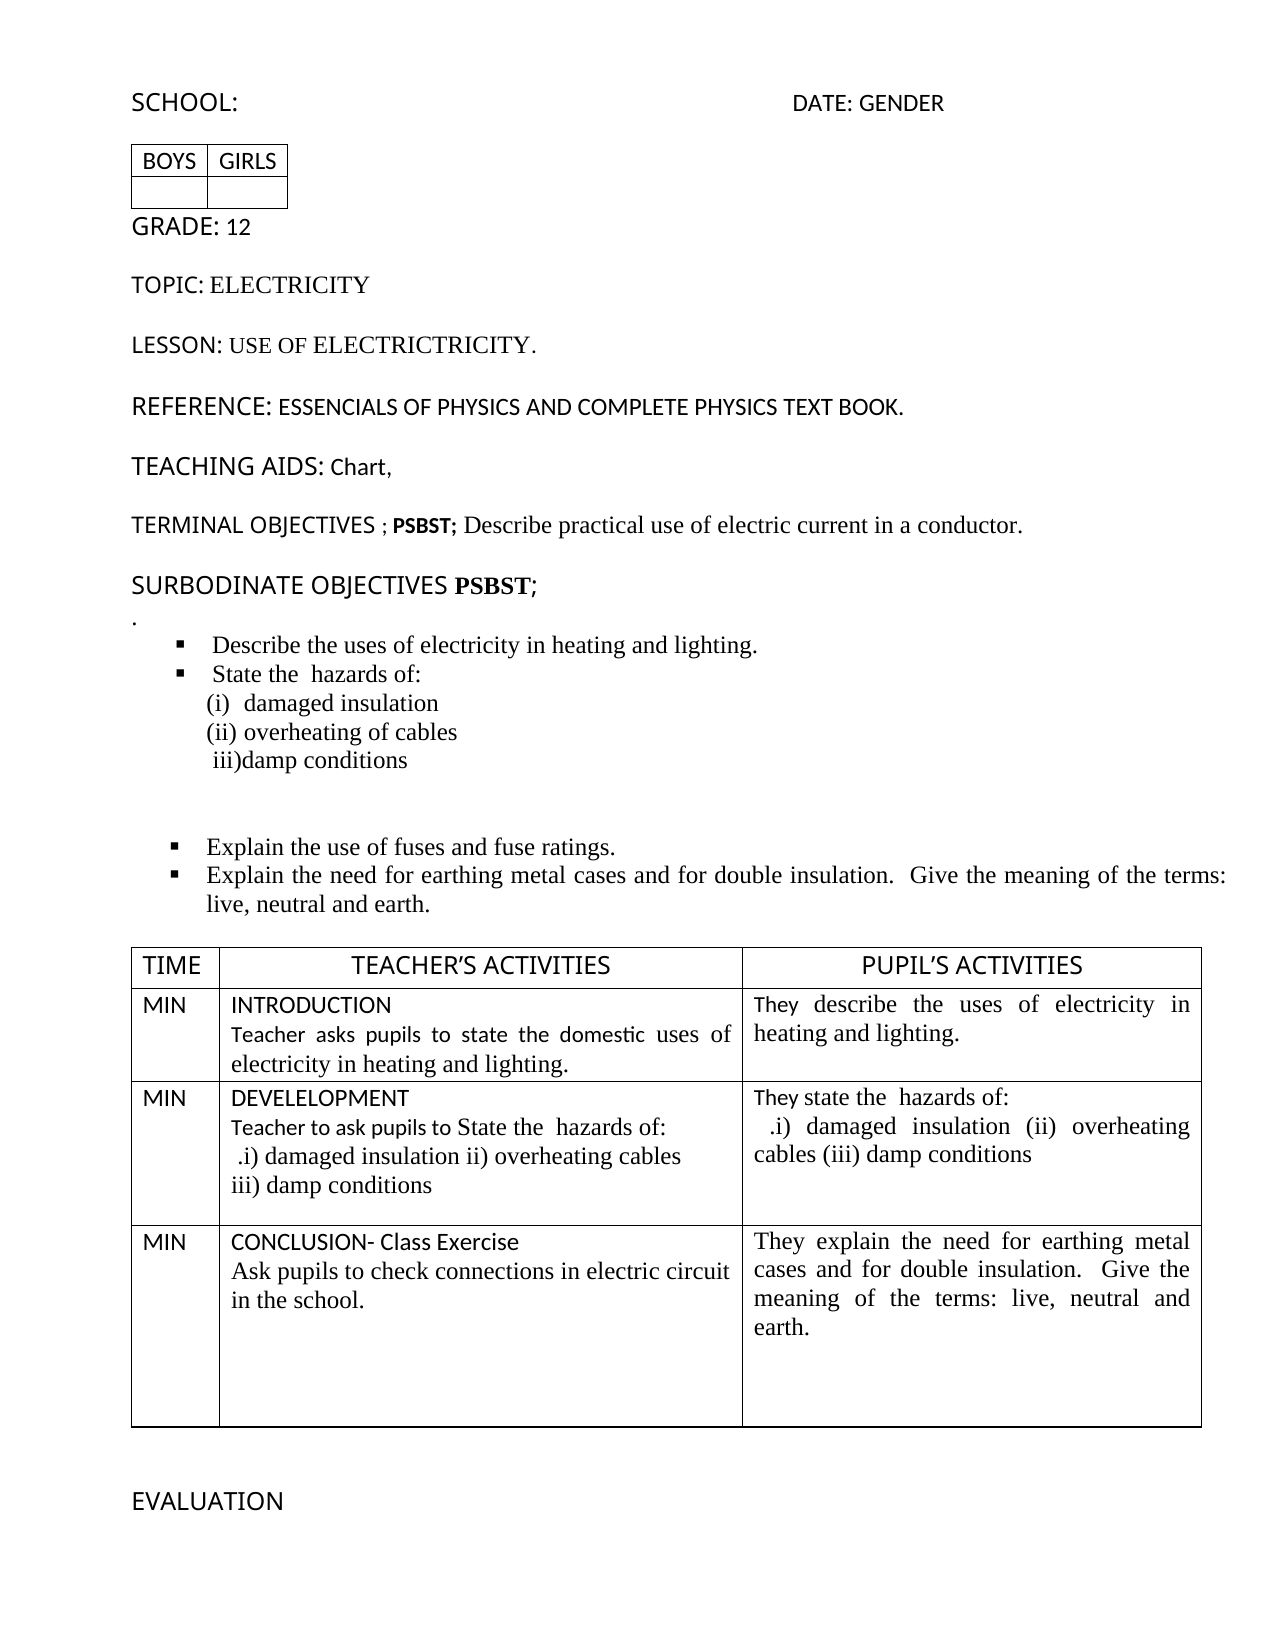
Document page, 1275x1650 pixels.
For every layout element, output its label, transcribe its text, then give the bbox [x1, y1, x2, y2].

table_cell MIN [132, 1082, 219, 1225]
table_cell They explain the need for earthing metal cases and for double insulation. Give the meaning of the terms: live, neutral and earth. [743, 1226, 1201, 1426]
list Explain the need for earthing metal cases and for double insulation. Give the meaning of the terms: live, neutral and earth. [169, 861, 1228, 918]
list Describe the uses of electricity in heating and lighting. [174, 631, 1228, 659]
table_cell [132, 177, 207, 207]
text SCHOOL: DATE: GENDER [131, 84, 1228, 118]
table_header PUPIL’S ACTIVITIES [743, 948, 1201, 988]
table_cell They state the hazards of: .i) damaged insulation (ii) overheating cables (iii) damp conditions [743, 1082, 1201, 1225]
text REFERENCE: ESSENCIALS OF PHYSICS AND COMPLETE PHYSICS TEXT BOOK. [131, 388, 1228, 423]
table_cell INTRODUCTION Teacher asks pupils to state the domestic uses of electricity in heating and lighting. [220, 989, 742, 1081]
list Explain the use of fuses and fuse ratings. [169, 832, 1228, 861]
table_cell DEVELELOPMENT Teacher to ask pupils to State the hazards of: .i) damaged insulation ii) overheating cables iii) damp conditions [220, 1082, 742, 1225]
text iii)damp conditions [131, 746, 1228, 774]
table_header TEACHER’S ACTIVITIES [220, 948, 742, 988]
text TEACHING AIDS: Chart, [131, 448, 1228, 483]
table_header TIME [132, 948, 219, 988]
list overheating of cables [206, 717, 1228, 746]
table_cell MIN [132, 989, 219, 1081]
table_header BOYS [132, 145, 207, 176]
text GRADE: 12 [131, 208, 1228, 243]
text LESSON: USE OF ELECTRICTRICITY. [131, 328, 1228, 360]
text TERMINAL OBJECTIVES ; PSBST; Describe practical use of electric current in a conductor. [131, 508, 1228, 540]
table_cell They describe the uses of electricity in heating and lighting. [743, 989, 1201, 1081]
text TOPIC: ELECTRICITY [131, 268, 1228, 300]
text EVALUATION [131, 1483, 1228, 1517]
list State the hazards of: [174, 659, 1228, 688]
table_cell MIN [132, 1226, 219, 1426]
table_cell CONCLUSION- Class Exercise Ask pupils to check connections in electric circuit in the school. [220, 1226, 742, 1426]
table_cell [208, 177, 287, 207]
list damaged insulation [206, 688, 1228, 717]
text SURBODINATE OBJECTIVES PSBST; [131, 568, 1228, 602]
table_header GIRLS [208, 145, 287, 176]
text . [131, 602, 1228, 631]
